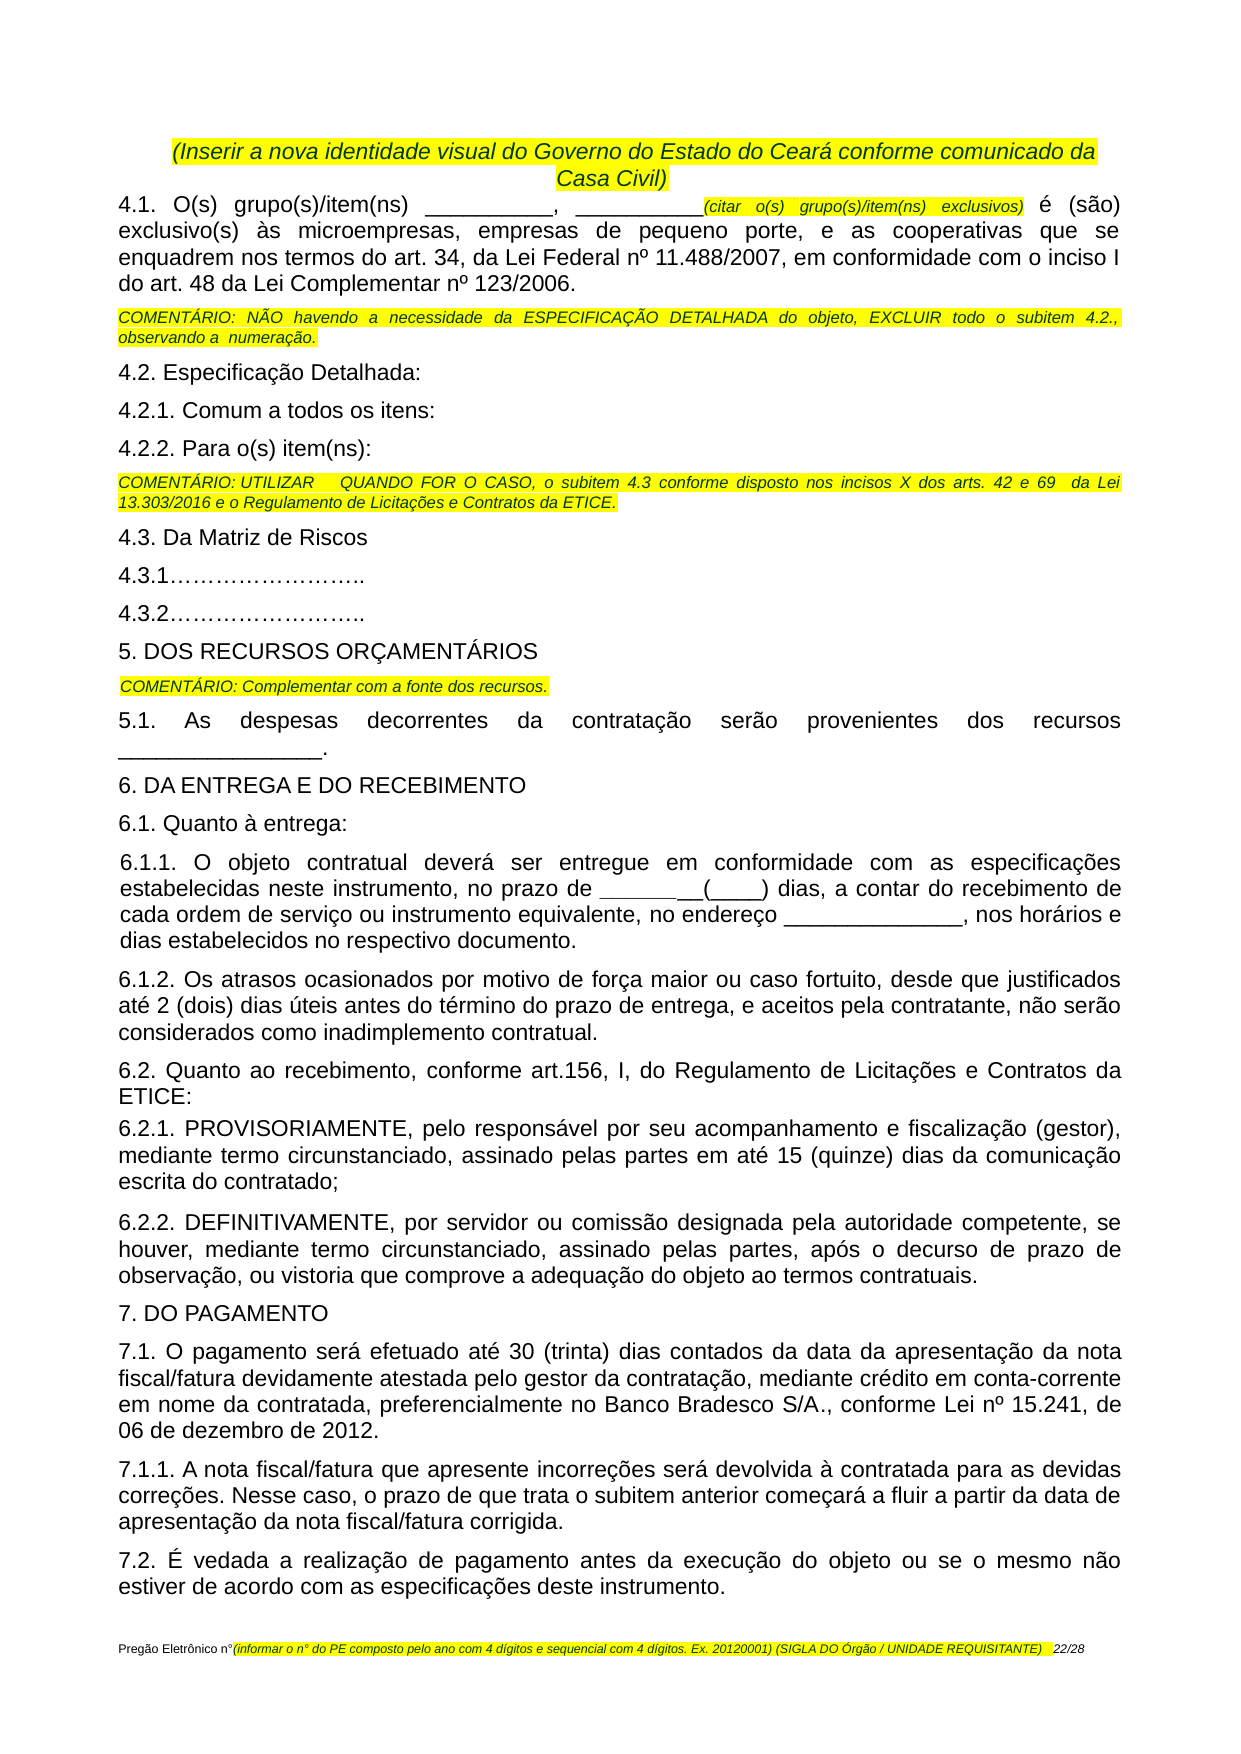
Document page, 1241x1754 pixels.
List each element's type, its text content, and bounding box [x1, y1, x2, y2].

text 4.2.1. Comum a todos os itens: [118, 397, 1122, 423]
text 7.2. É vedada a realização de pagamento antes da execução do objeto ou se o mesmo não estiver de acordo com as especificações deste instrumento. [118, 1547, 1122, 1599]
text 7.1. O pagamento será efetuado até 30 (trinta) dias contados da data da apresentação da nota fiscal/fatura devidamente atestada pelo gestor da contratação, mediante crédito em conta-corrente em nome da contratada, preferencialmente no Banco Bradesco S/A., conforme Lei nº 15.241, de 06 de dezembro de 2012. [118, 1338, 1122, 1444]
text 6.2.2. DEFINITIVAMENTE, por servidor ou comissão designada pela autoridade competente, se houver, mediante termo circunstanciado, assinado pelas partes, após o decurso de prazo de observação, ou vistoria que comprove a adequação do objeto ao termos contratuais. [118, 1209, 1122, 1288]
text 4.2. Especificação Detalhada: [118, 358, 1122, 385]
text 7.1.1. A nota fiscal/fatura que apresente incorreções será devolvida à contratada para as devidas correções. Nesse caso, o prazo de que trata o subitem anterior começará a fluir a partir da data de apresentação da nota fiscal/fatura corrigida. [118, 1456, 1122, 1535]
text 5. DOS RECURSOS ORÇAMENTÁRIOS [118, 638, 1122, 664]
text COMENTÁRIO: UTILIZAR QUANDO FOR O CASO, o subitem 4.3 conforme disposto nos incisos X dos arts. 42 e 69 da Lei 13.303/2016 e o Regulamento de Licitações e Contratos da ETICE. [118, 473, 1122, 512]
text 7. DO PAGAMENTO [118, 1300, 1122, 1326]
text 6.1.2. Os atrasos ocasionados por motivo de força maior ou caso fortuito, desde que justificados até 2 (dois) dias úteis antes do término do prazo de entrega, e aceitos pela contratante, não serão considerados como inadimplemento contratual. [118, 966, 1122, 1045]
text 6. DA ENTREGA E DO RECEBIMENTO [118, 772, 1122, 798]
text 6.1. Quanto à entrega: [118, 810, 1122, 837]
text 5.1. As despesas decorrentes da contratação serão provenientes dos recursos ________________. [118, 707, 1122, 760]
text COMENTÁRIO: Complementar com a fonte dos recursos. [120, 676, 1122, 696]
text 6.2.1. PROVISORIAMENTE, pelo responsável por seu acompanhamento e fiscalização (gestor), mediante termo circunstanciado, assinado pelas partes em até 15 (quinze) dias da comunicação escrita do contratado; [118, 1115, 1122, 1194]
text 4.3.2…………………….. [118, 600, 1122, 626]
text 6.2. Quanto ao recebimento, conforme art.156, I, do Regulamento de Licitações e Contratos da ETICE: [118, 1057, 1122, 1109]
text COMENTÁRIO: NÃO havendo a necessidade da ESPECIFICAÇÃO DETALHADA do objeto, EXCLUIR todo o subitem 4.2., observando a numeração. [118, 308, 1122, 347]
text 6.1.1. O objeto contratual deverá ser entregue em conformidade com as especificações estabelecidas neste instrumento, no prazo de ________(____) dias, a contar do recebimento de cada ordem de serviço ou instrumento equivalente, no endereço ______________, nos horários e dias estabelecidos no respectivo documento. [119, 848, 1122, 954]
text 4.3. Da Matriz de Riscos [118, 523, 1122, 550]
text 4.1. O(s) grupo(s)/item(ns) __________, __________(citar o(s) grupo(s)/item(ns) exclusivos) é (são) exclusivo(s) às microempresas, empresas de pequeno porte, e as cooperativas que se enquadrem nos termos do art. 34, da Lei Federal nº 11.488/2007, em conformidade com o inciso I do art. 48 da Lei Complementar nº 123/2006. [118, 191, 1121, 296]
text 4.3.1…………………….. [118, 562, 1122, 588]
text 4.2.2. Para o(s) item(ns): [118, 435, 1122, 461]
